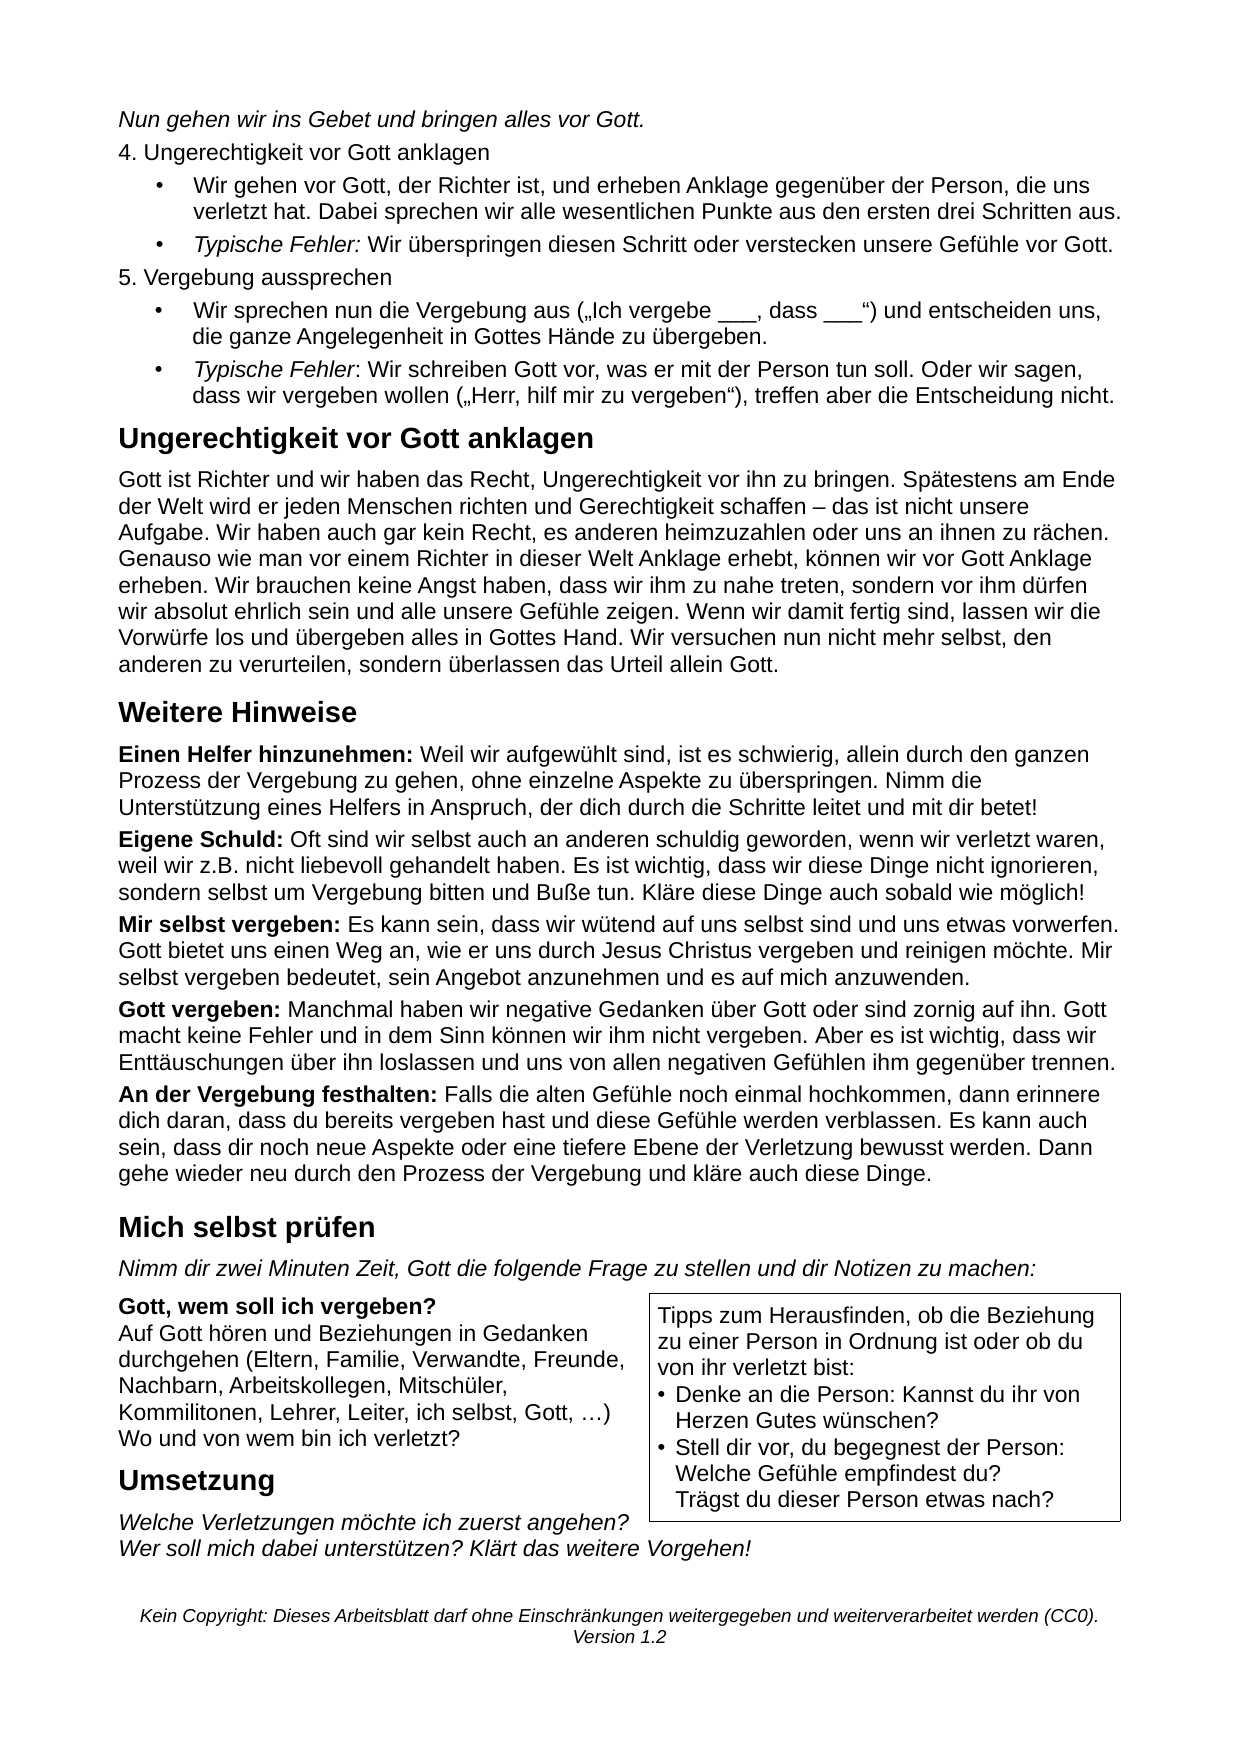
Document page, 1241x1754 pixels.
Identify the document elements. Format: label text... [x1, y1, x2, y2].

text Eigene Schuld: Oft sind wir selbst auch an anderen schuldig geworden, wenn wir verletzt waren, weil wir z.B. nicht liebevoll gehandelt haben. Es ist wichtig, dass wir diese Dinge nicht ignorieren, sondern selbst um Vergebung bitten und Buße tun. Kläre diese Dinge auch sobald wie möglich! [118, 826, 1122, 905]
list Stell dir vor, du begegnest der Person: Welche Gefühle empfindest du? [657, 1433, 1111, 1486]
list Typische Fehler: Wir schreiben Gott vor, was er mit der Person tun soll. Oder wir sagen, dass wir vergeben wollen („Herr, hilf mir zu vergeben“), treffen aber die Entscheidung nicht. [154, 356, 1122, 408]
subtitle Mich selbst prüfen [118, 1210, 1122, 1243]
text Mir selbst vergeben: Es kann sein, dass wir wütend auf uns selbst sind und uns etwas vorwerfen. Gott bietet uns einen Weg an, wie er uns durch Jesus Christus vergeben und reinigen möchte. Mir selbst vergeben bedeutet, sein Angebot anzunehmen und es auf mich anzuwenden. [118, 911, 1122, 990]
subtitle Weitere Hinweise [118, 696, 1122, 729]
list Trägst du dieser Person etwas nach? [657, 1486, 1111, 1512]
text Auf Gott hören und Beziehungen in Gedanken durchgehen (Eltern, Familie, Verwandte, Freunde, Nachbarn, Arbeitskollegen, Mitschüler, Kommilitonen, Lehrer, Leiter, ich selbst, Gott, …) Wo und von wem bin ich verletzt? [118, 1320, 648, 1451]
text 4. Ungerechtigkeit vor Gott anklagen [118, 139, 1122, 165]
text Gott, wem soll ich vergeben? [118, 1293, 649, 1521]
text Einen Helfer hinzunehmen: Weil wir aufgewühlt sind, ist es schwierig, allein durch den ganzen Prozess der Vergebung zu gehen, ohne einzelne Aspekte zu überspringen. Nimm die Unterstützung eines Helfers in Anspruch, der dich durch die Schritte leitet und mit dir betet! [118, 741, 1122, 820]
list Wir gehen vor Gott, der Richter ist, und erheben Anklage gegenüber der Person, die uns verletzt hat. Dabei sprechen wir alle wesentlichen Punkte aus den ersten drei Schritten aus. [156, 172, 1122, 224]
list Wir sprechen nun die Vergebung aus („Ich vergebe ___, dass ___“) und entscheiden uns, die ganze Angelegenheit in Gottes Hände zu übergeben. [154, 297, 1122, 349]
text An der Vergebung festhalten: Falls die alten Gefühle noch einmal hochkommen, dann erinnere dich daran, dass du bereits vergeben hast und diese Gefühle werden verblassen. Es kann auch sein, dass dir noch neue Aspekte oder eine tiefere Ebene der Verletzung bewusst werden. Dann gehe wieder neu durch den Prozess der Vergebung und kläre auch diese Dinge. [118, 1081, 1122, 1186]
subtitle Ungerechtigkeit vor Gott anklagen [118, 421, 1122, 454]
text Welche Verletzungen möchte ich zuerst angehen? Wer soll mich dabei unterstützen? Klärt das weitere Vorgehen! [118, 1508, 1122, 1561]
text Gott ist Richter und wir haben das Recht, Ungerechtigkeit vor ihn zu bringen. Spätestens am Ende der Welt wird er jeden Menschen richten und Gerechtigkeit schaffen – das ist nicht unsere Aufgabe. Wir haben auch gar kein Recht, es anderen heimzuzahlen oder uns an ihnen zu rächen. [118, 466, 1122, 545]
text Tipps zum Herausfinden, ob die Beziehung zu einer Person in Ordnung ist oder ob du von ihr verletzt bist: [657, 1302, 1111, 1381]
text Nimm dir zwei Minuten Zeit, Gott die folgende Frage zu stellen und dir Notizen zu machen: [118, 1255, 1122, 1282]
text Gott vergeben: Manchmal haben wir negative Gedanken über Gott oder sind zornig auf ihn. Gott macht keine Fehler und in dem Sinn können wir ihm nicht vergeben. Aber es ist wichtig, dass wir Enttäuschungen über ihn loslassen und uns von allen negativen Gefühlen ihm gegenüber trennen. [118, 996, 1122, 1075]
subtitle Umsetzung [118, 1463, 648, 1497]
text 5. Vergebung aussprechen [118, 264, 1122, 290]
text Genauso wie man vor einem Richter in dieser Welt Anklage erhebt, können wir vor Gott Anklage erheben. Wir brauchen keine Angst haben, dass wir ihm zu nahe treten, sondern vor ihm dürfen wir absolut ehrlich sein und alle unsere Gefühle zeigen. Wenn wir damit fertig sind, lassen wir die Vorwürfe los und übergeben alles in Gottes Hand. Wir versuchen nun nicht mehr selbst, den anderen zu verurteilen, sondern überlassen das Urteil allein Gott. [118, 545, 1122, 677]
text [650, 1294, 1120, 1521]
list Typische Fehler: Wir überspringen diesen Schritt oder verstecken unsere Gefühle vor Gott. [156, 231, 1122, 257]
text Nun gehen wir ins Gebet und bringen alles vor Gott. [118, 106, 1122, 133]
list Denke an die Person: Kannst du ihr von Herzen Gutes wünschen? [657, 1381, 1111, 1433]
